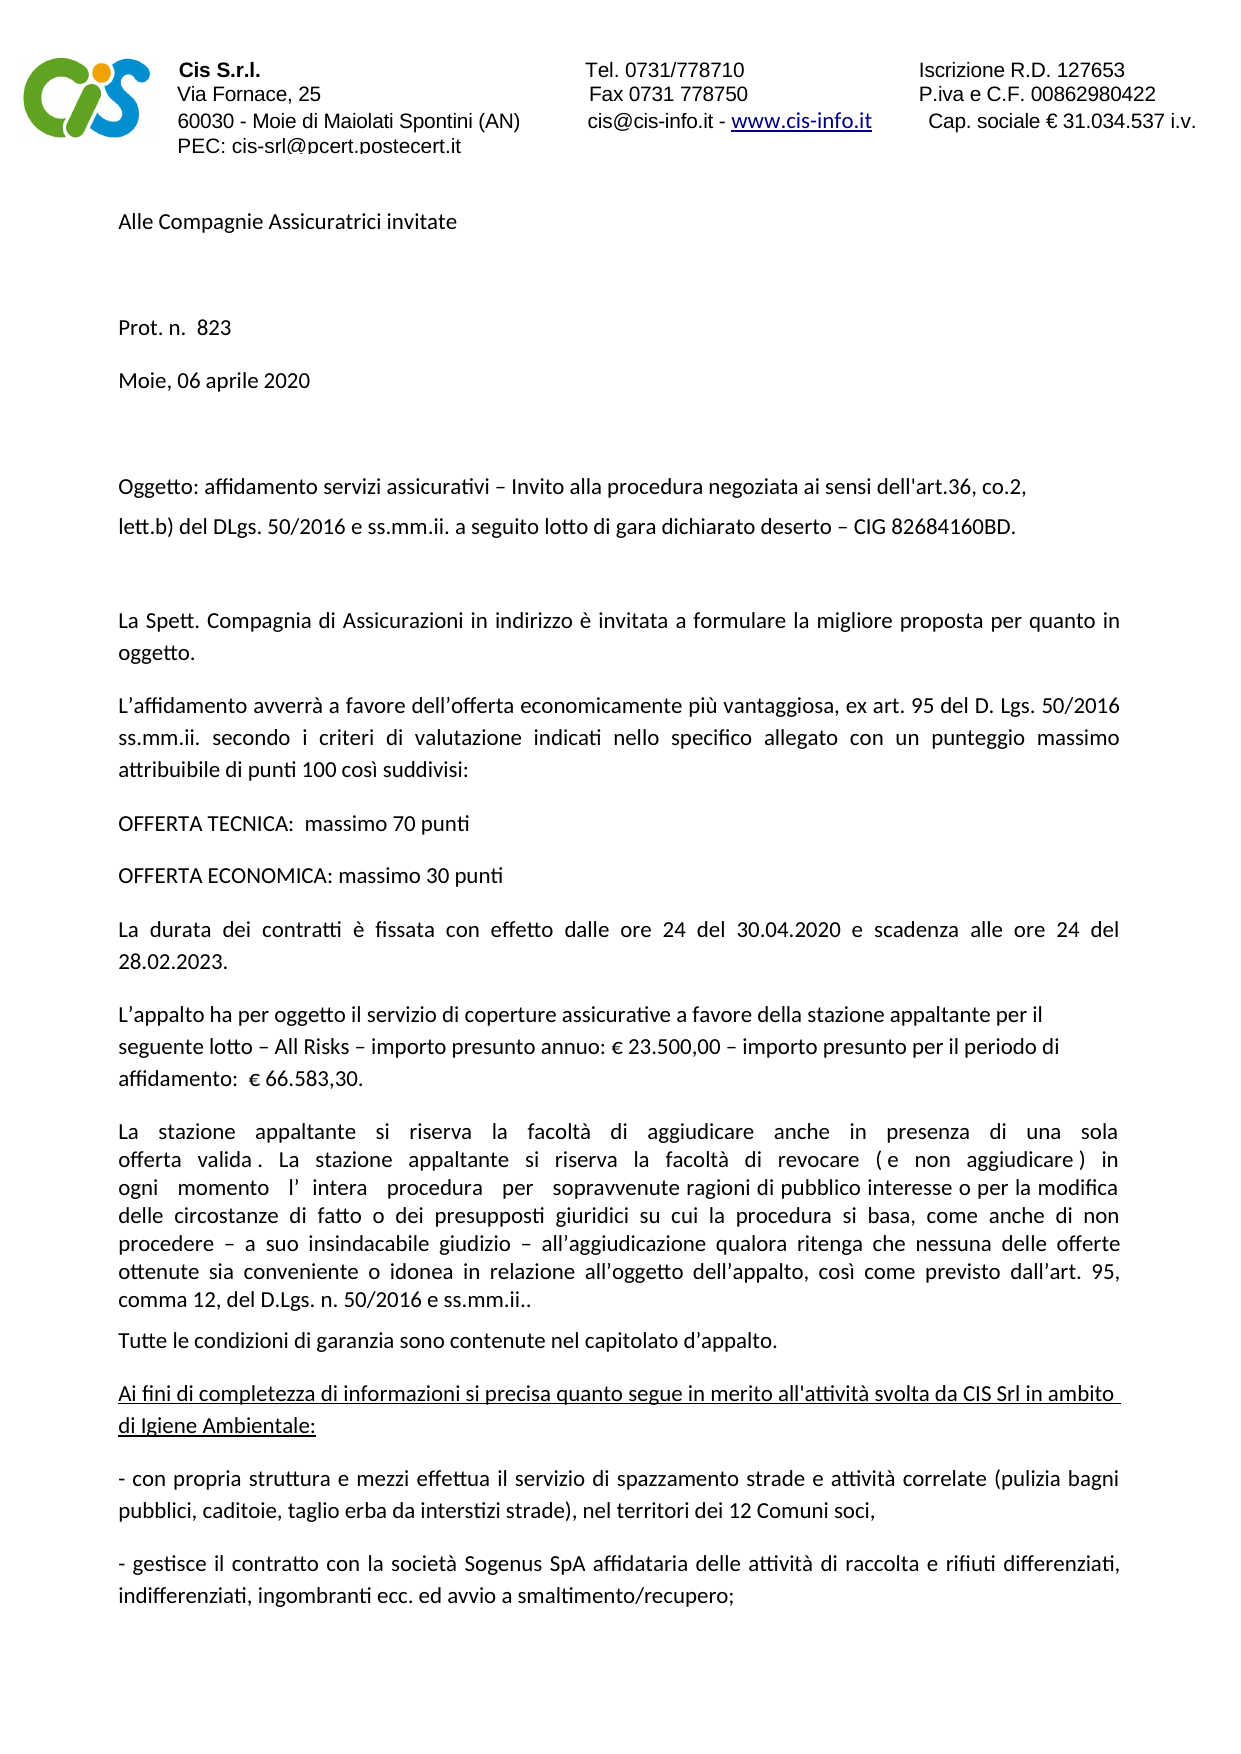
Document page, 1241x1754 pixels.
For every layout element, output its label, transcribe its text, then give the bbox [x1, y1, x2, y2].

text Moie, 06 aprile 2020 [118, 366, 1122, 394]
text Via Fornace, 25 Fax 0731 778750 P.iva e C.F. 00862980422 [169, 82, 1203, 106]
text La Spett. Compagnia di Assicurazioni in indirizzo è invitata a formulare la migliore proposta per quanto in oggetto. [118, 606, 1122, 666]
text Alle Compagnie Assicuratrici invitate [118, 207, 1122, 235]
text OFFERTA TECNICA: massimo 70 punti [118, 809, 1122, 837]
text L’appalto ha per oggetto il servizio di coperture assicurative a favore della stazione appaltante per il seguente lotto – All Risks – importo presunto annuo: € 23.500,00 – importo presunto per il periodo di affidamento: € 66.583,30. [118, 1000, 1122, 1092]
text - con propria struttura e mezzi effettua il servizio di spazzamento strade e attività correlate (pulizia bagni pubblici, caditoie, taglio erba da interstizi strade), nel territori dei 12 Comuni soci, [118, 1464, 1122, 1524]
text La durata dei contratti è fissata con effetto dalle ore 24 del 30.04.2020 e scadenza alle ore 24 del 28.02.2023. [118, 915, 1122, 975]
text La stazione appaltante si riserva la facoltà di aggiudicare anche in presenza di una sola offerta valida . La stazione appaltante si riserva la facoltà di revocare ( e non aggiudicare ) in ogni momento l’ intera procedura per sopravvenute ragioni di pubblico interesse o per la modifica delle circostanze di fatto o dei presupposti giuridici su cui la procedura si basa, come anche di non procedere – a suo insindacabile giudizio – all’aggiudicazione qualora ritenga che nessuna delle offerte ottenute sia conveniente o idonea in relazione all’oggetto dell’appalto, così come previsto dall’art. 95, comma 12, del D.Lgs. n. 50/2016 e ss.mm.ii.. [118, 1117, 1122, 1313]
text 60030 - Moie di Maiolati Spontini (AN) cis@cis-info.it - www.cis-info.it Cap. sociale € 31.034.537 i.v. [169, 106, 1205, 134]
text PEC: cis-srl@pcert.postecert.it [169, 134, 1205, 153]
text Oggetto: affidamento servizi assicurativi – Invito alla procedura negoziata ai sensi dell'art.36, co.2, [118, 472, 1122, 500]
text L’affidamento avverrà a favore dell’offerta economicamente più vantaggiosa, ex art. 95 del D. Lgs. 50/2016 ss.mm.ii. secondo i criteri di valutazione indicati nello specifico allegato con un punteggio massimo attribuibile di punti 100 così suddivisi: [118, 691, 1122, 784]
text lett.b) del DLgs. 50/2016 e ss.mm.ii. a seguito lotto di gara dichiarato deserto – CIG 82684160BD. [118, 512, 1122, 541]
text Prot. n. 823 [118, 313, 1122, 341]
text Cis S.r.l. tel. 0731/778710 Iscrizione R.D. 127653 [169, 56, 1205, 82]
text - gestisce il contratto con la società Sogenus SpA affidataria delle attività di raccolta e rifiuti differenziati, indifferenziati, ingombranti ecc. ed avvio a smaltimento/recupero; [118, 1549, 1122, 1609]
text Ai fini di completezza di informazioni si precisa quanto segue in merito all'attività svolta da CIS Srl in ambito di Igiene Ambientale: [118, 1379, 1122, 1439]
text Tutte le condizioni di garanzia sono contenute nel capitolato d’appalto. [118, 1326, 1122, 1354]
text OFFERTA ECONOMICA: massimo 30 punti [118, 862, 1122, 890]
